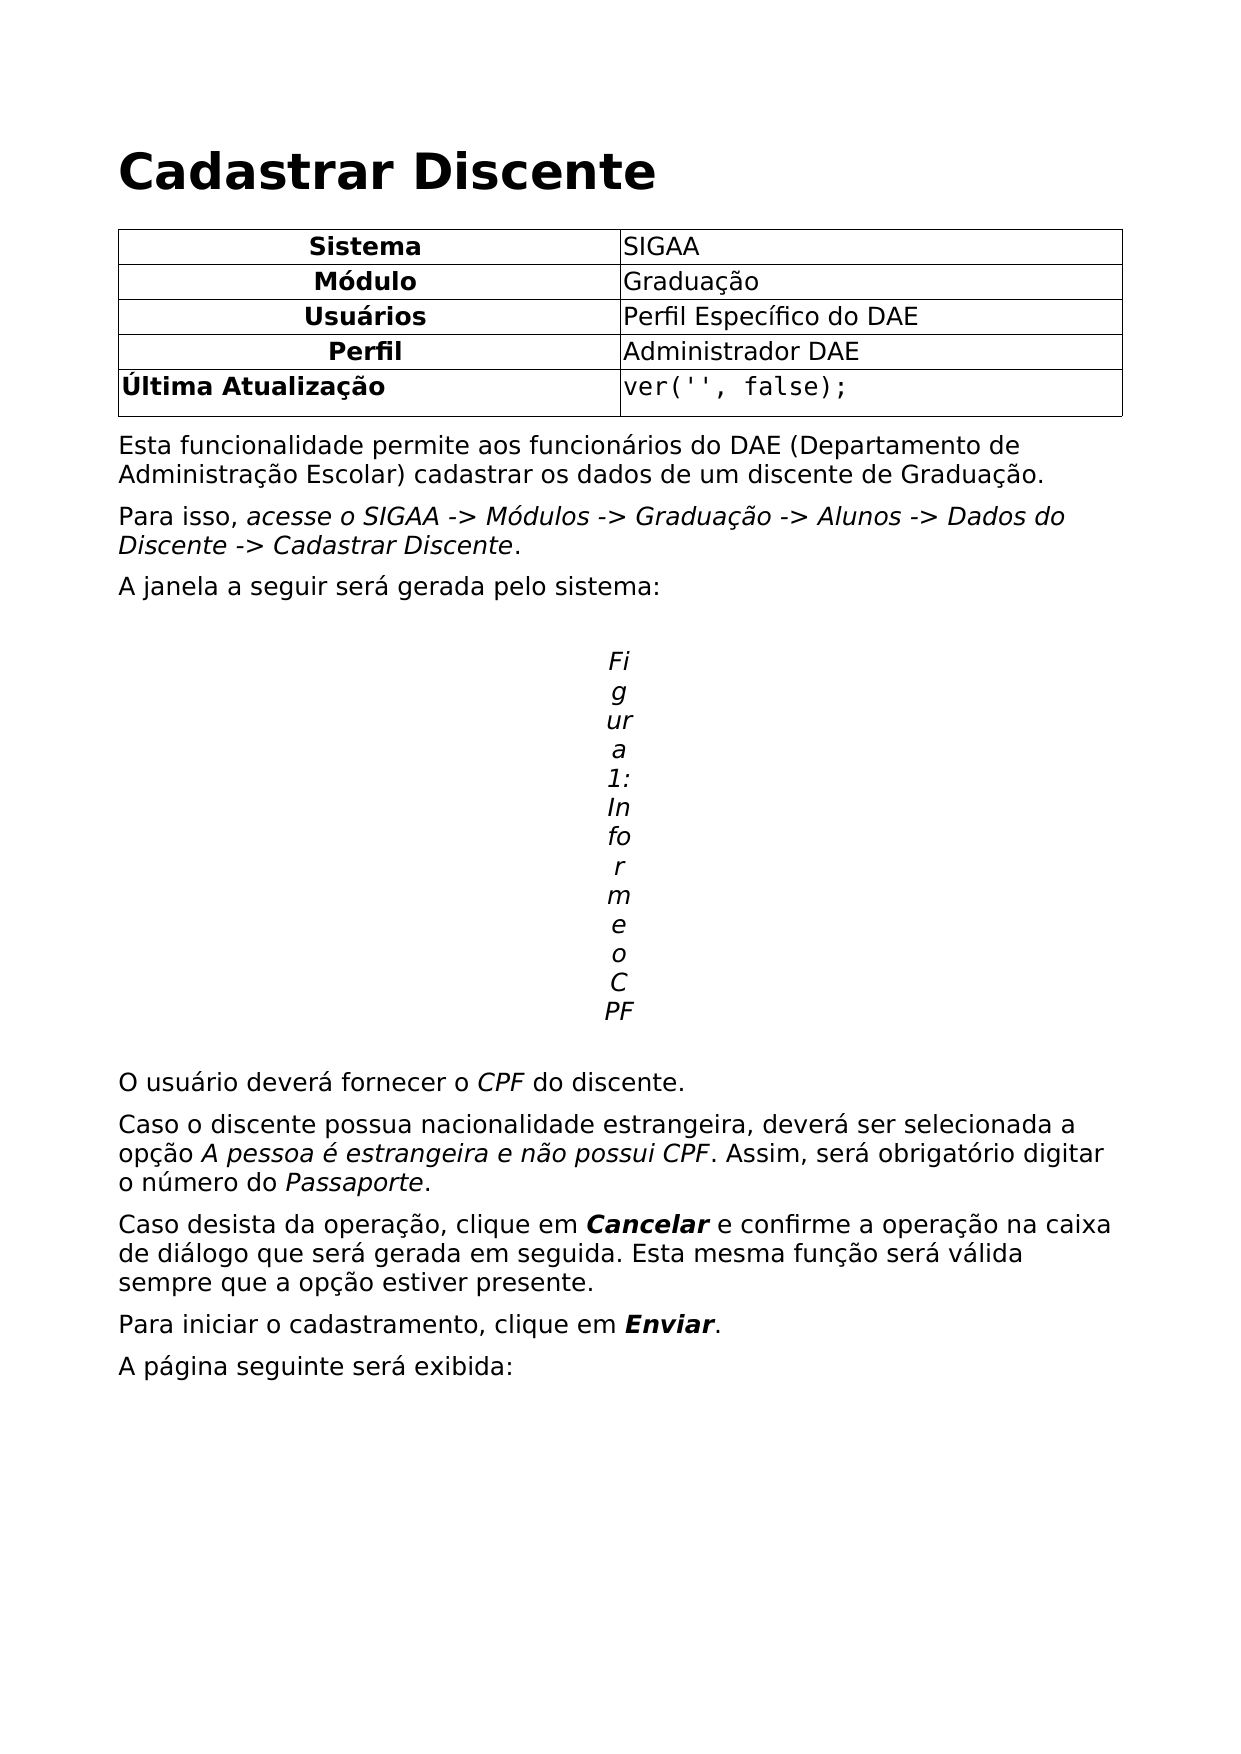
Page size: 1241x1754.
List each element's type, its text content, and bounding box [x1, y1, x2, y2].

table_header Sistema [119, 230, 620, 264]
table_cell Graduação [621, 265, 1122, 299]
text Para isso, acesse o SIGAA -> Módulos -> Graduação -> Alunos -> Dados do Discente -> Cadastrar Discente. [118, 502, 1122, 560]
text Figura 1: Informe o CPF [603, 627, 637, 1027]
table_header SIGAA [621, 230, 1122, 264]
table_cell Módulo [119, 265, 620, 299]
subtitle Cadastrar Discente [118, 143, 1122, 201]
table_cell Perfil Específico do DAE [621, 300, 1122, 334]
table_cell Última Atualização [119, 370, 620, 416]
text Caso desista da operação, clique em Cancelar e confirme a operação na caixa de diálogo que será gerada em seguida. Esta mesma função será válida sempre que a opção estiver presente. [118, 1210, 1122, 1298]
text A página seguinte será exibida: [118, 1352, 1122, 1381]
text O usuário deverá fornecer o CPF do discente. [118, 1068, 1122, 1098]
text A janela a seguir será gerada pelo sistema: [118, 572, 1122, 602]
text Esta funcionalidade permite aos funcionários do DAE (Departamento de Administração Escolar) cadastrar os dados de um discente de Graduação. [118, 431, 1122, 489]
table_cell Perfil [119, 335, 620, 369]
table_cell Administrador DAE [621, 335, 1122, 369]
text Para iniciar o cadastramento, clique em Enviar. [118, 1310, 1122, 1339]
text Caso o discente possua nacionalidade estrangeira, deverá ser selecionada a opção A pessoa é estrangeira e não possui CPF. Assim, será obrigatório digitar o número do Passaporte. [118, 1110, 1122, 1198]
table_cell ver('', false); [621, 370, 1122, 416]
table_cell Usuários [119, 300, 620, 334]
